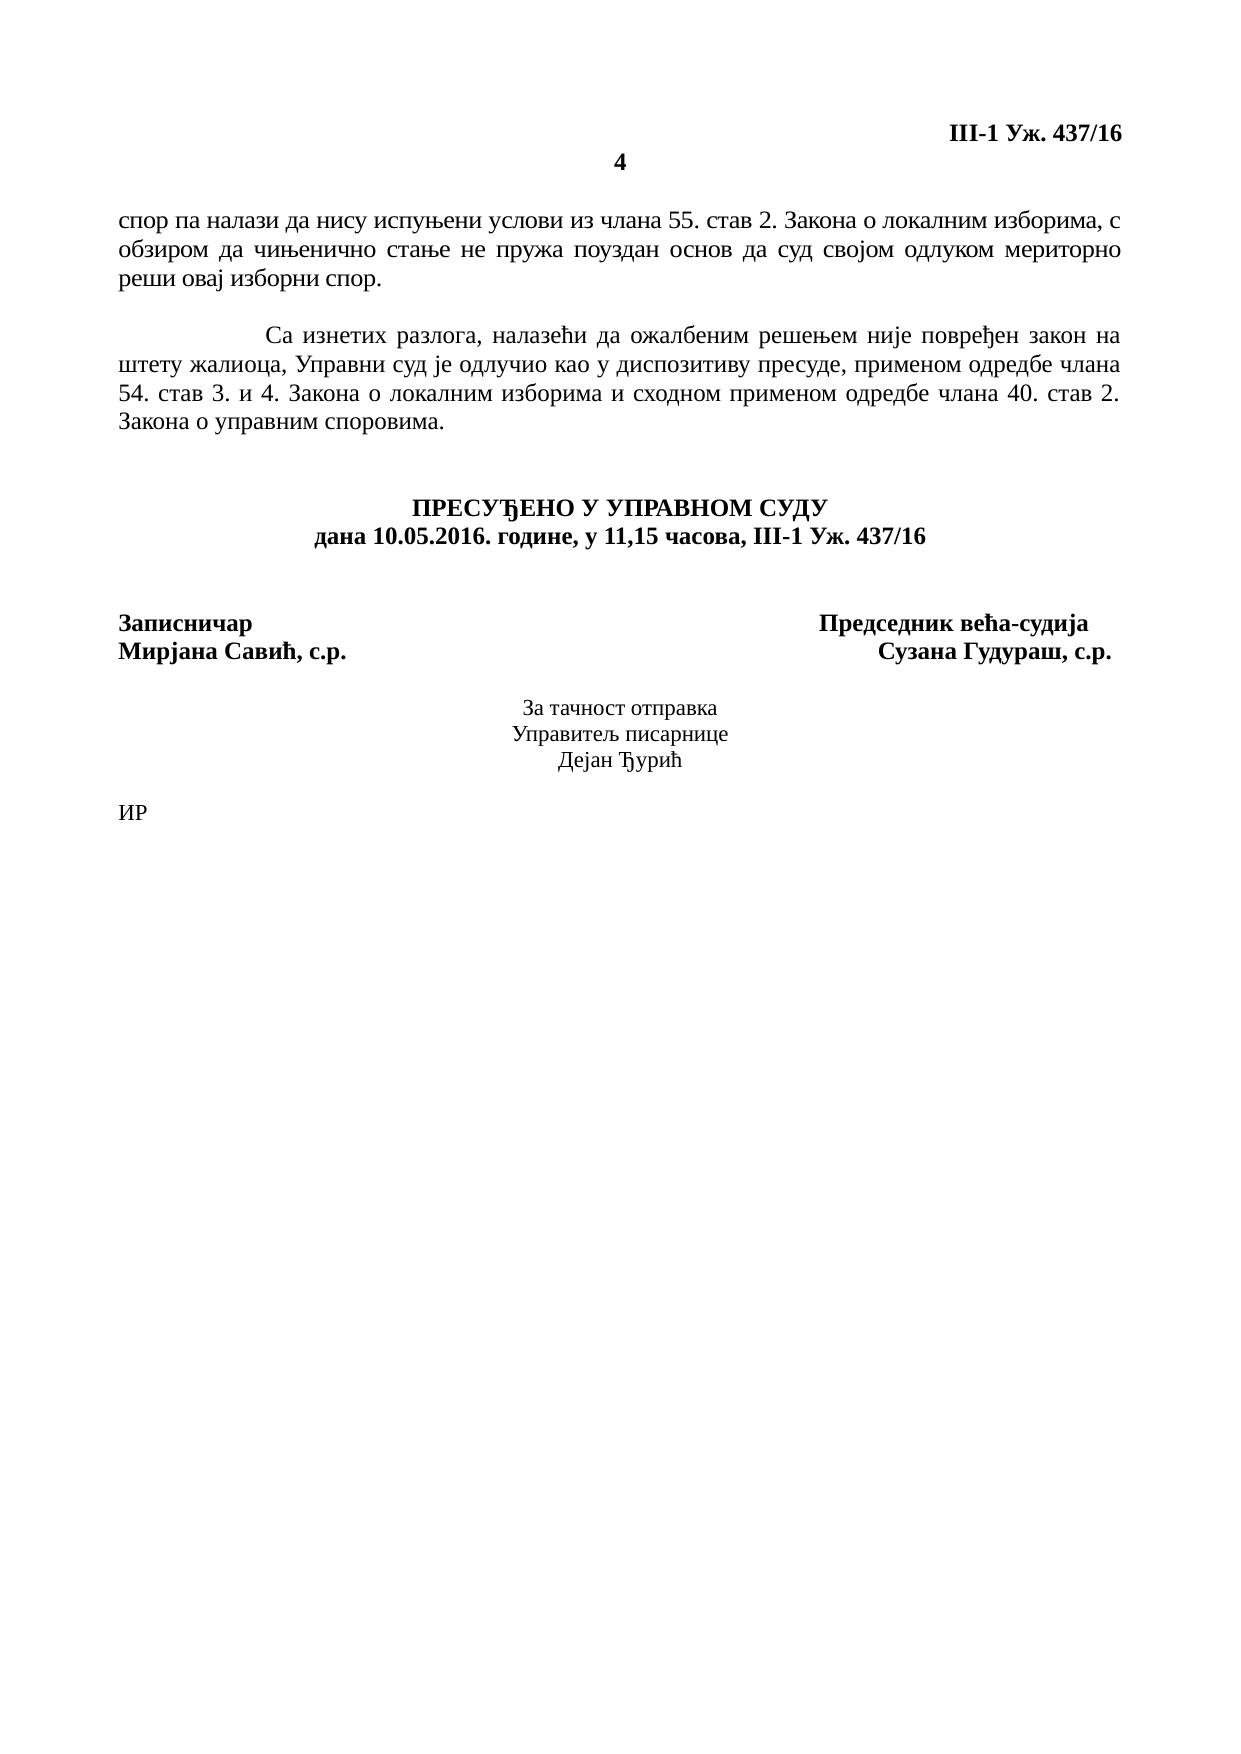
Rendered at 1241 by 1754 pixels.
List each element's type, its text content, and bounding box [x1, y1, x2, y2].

text Записничар Председник већа-судија [118, 608, 1122, 636]
text дана 10.05.2016. године, у 11,15 часова, III-1 Уж. 437/16 [118, 521, 1122, 550]
text За тачност отправка [118, 694, 1122, 720]
text ИР [118, 799, 1122, 826]
text спор па налази да нису испуњени услови из члана 55. став 2. Закона о локалним изборима, с обзиром да чињенично стање не пружа поуздан основ да суд својом одлуком мериторно реши овај изборни спор. [118, 205, 1122, 291]
text ПРЕСУЂЕНО У УПРАВНОМ СУДУ [118, 493, 1122, 521]
text Мирјана Савић, с.р. Сузана Гудураш, с.р. [118, 636, 1122, 665]
text Са изнетих разлога, налазећи да ожалбеним решењем није повређен закон на штету жалиоца, Управни суд је одлучио као у диспозитиву пресуде, применом одредбе члана 54. став 3. и 4. Закона о локалним изборима и сходном применом одредбе члана 40. став 2. Закона о управним споровима. [118, 320, 1122, 435]
text Управитељ писарнице [118, 720, 1122, 747]
text Дејан Ђурић [118, 747, 1122, 773]
